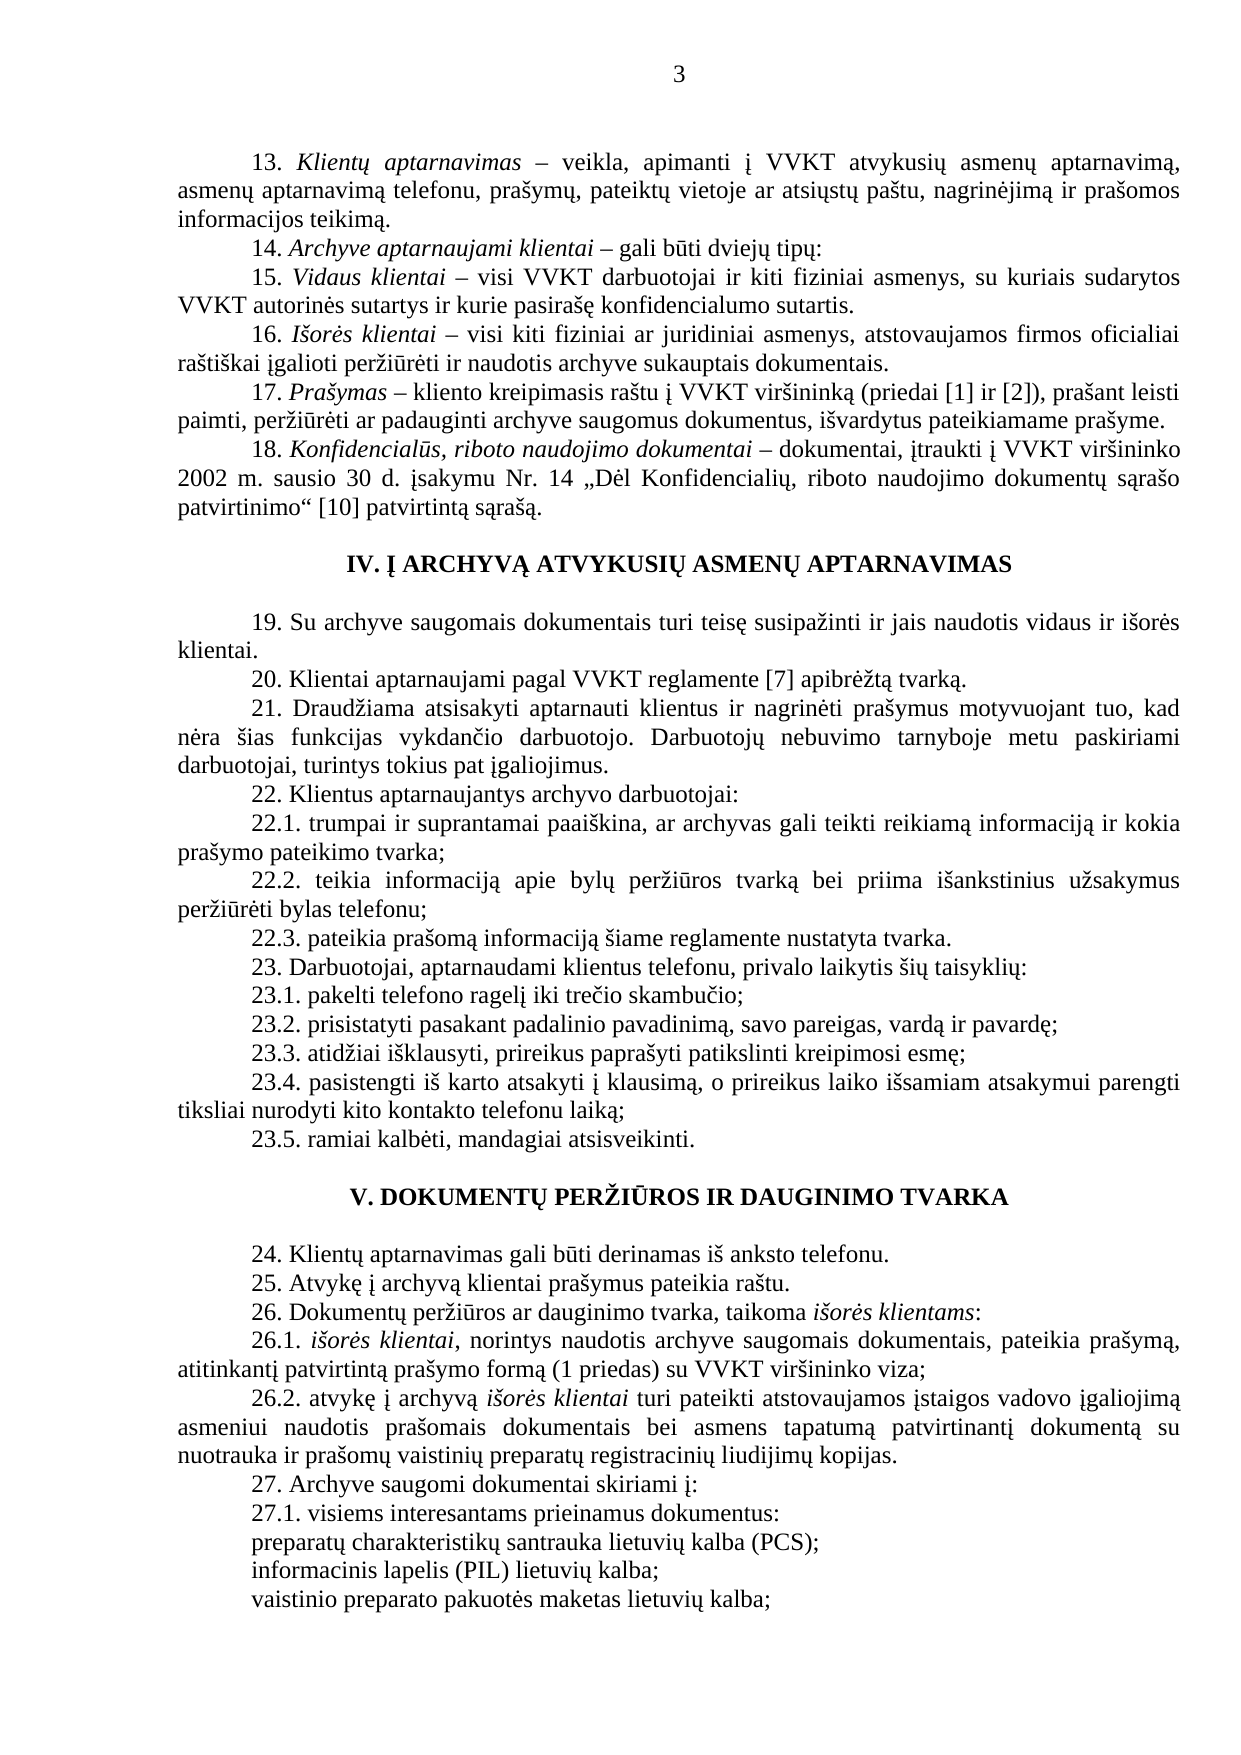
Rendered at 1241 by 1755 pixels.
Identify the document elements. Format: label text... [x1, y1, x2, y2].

text 22.1. trumpai ir suprantamai paaiškina, ar archyvas gali teikti reikiamą informaciją ir kokia prašymo pateikimo tvarka; [177, 808, 1181, 866]
text 23.4. pasistengti iš karto atsakyti į klausimą, o prireikus laiko išsamiam atsakymui parengti tiksliai nurodyti kito kontakto telefonu laiką; [177, 1067, 1181, 1124]
text V. DOKUMENTŲ PERŽIŪROS IR DAUGINIMO TVARKA [177, 1182, 1181, 1211]
text 17. Prašymas – kliento kreipimasis raštu į VVKT viršininką (priedai [1] ir [2]), prašant leisti paimti, peržiūrėti ar padauginti archyve saugomus dokumentus, išvardytus pateikiamame prašyme. [177, 377, 1181, 434]
text 27. Archyve saugomi dokumentai skiriami į: [177, 1469, 1181, 1498]
text 16. Išorės klientai – visi kiti fiziniai ar juridiniai asmenys, atstovaujamos firmos oficialiai raštiškai įgalioti peržiūrėti ir naudotis archyve sukauptais dokumentais. [177, 319, 1181, 377]
text 23. Darbuotojai, aptarnaudami klientus telefonu, privalo laikytis šių taisyklių: [177, 952, 1181, 981]
text 23.1. pakelti telefono ragelį iki trečio skambučio; [177, 981, 1181, 1009]
text 26.1. išorės klientai, norintys naudotis archyve saugomais dokumentais, pateikia prašymą, atitinkantį patvirtintą prašymo formą (1 priedas) su VVKT viršininko viza; [177, 1326, 1181, 1383]
text 23.3. atidžiai išklausyti, prireikus paprašyti patikslinti kreipimosi esmę; [177, 1038, 1181, 1067]
text 24. Klientų aptarnavimas gali būti derinamas iš anksto telefonu. [177, 1239, 1181, 1268]
text preparatų charakteristikų santrauka lietuvių kalba (PCS); [177, 1527, 1181, 1556]
text 26. Dokumentų peržiūros ar dauginimo tvarka, taikoma išorės klientams: [177, 1297, 1181, 1326]
text 20. Klientai aptarnaujami pagal VVKT reglamente [7] apibrėžtą tvarką. [177, 664, 1181, 693]
text 26.2. atvykę į archyvą išorės klientai turi pateikti atstovaujamos įstaigos vadovo įgaliojimą asmeniui naudotis prašomais dokumentais bei asmens tapatumą patvirtinantį dokumentą su nuotrauka ir prašomų vaistinių preparatų registracinių liudijimų kopijas. [177, 1383, 1181, 1469]
text 22. Klientus aptarnaujantys archyvo darbuotojai: [177, 779, 1181, 808]
text 21. Draudžiama atsisakyti aptarnauti klientus ir nagrinėti prašymus motyvuojant tuo, kad nėra šias funkcijas vykdančio darbuotojo. Darbuotojų nebuvimo tarnyboje metu paskiriami darbuotojai, turintys tokius pat įgaliojimus. [177, 693, 1181, 779]
text 25. Atvykę į archyvą klientai prašymus pateikia raštu. [177, 1268, 1181, 1297]
text 18. Konfidencialūs, riboto naudojimo dokumentai – dokumentai, įtraukti į VVKT viršininko 2002 m. sausio 30 d. įsakymu Nr. 14 „Dėl Konfidencialių, riboto naudojimo dokumentų sąrašo patvirtinimo“ [10] patvirtintą sąrašą. [177, 434, 1181, 521]
text IV. Į ARCHYVĄ ATVYKUSIŲ ASMENŲ APTARNAVIMAS [177, 549, 1181, 578]
text 15. Vidaus klientai – visi VVKT darbuotojai ir kiti fiziniai asmenys, su kuriais sudarytos VVKT autorinės sutartys ir kurie pasirašę konfidencialumo sutartis. [177, 262, 1181, 319]
text 19. Su archyve saugomais dokumentais turi teisę susipažinti ir jais naudotis vidaus ir išorės klientai. [177, 607, 1181, 664]
text vaistinio preparato pakuotės maketas lietuvių kalba; [177, 1584, 1181, 1613]
text 22.2. teikia informaciją apie bylų peržiūros tvarką bei priima išankstinius užsakymus peržiūrėti bylas telefonu; [177, 866, 1181, 923]
text 14. Archyve aptarnaujami klientai – gali būti dviejų tipų: [177, 233, 1181, 262]
text 23.5. ramiai kalbėti, mandagiai atsisveikinti. [177, 1124, 1181, 1153]
text 23.2. prisistatyti pasakant padalinio pavadinimą, savo pareigas, vardą ir pavardę; [177, 1009, 1181, 1038]
text 27.1. visiems interesantams prieinamus dokumentus: [177, 1498, 1181, 1527]
text 22.3. pateikia prašomą informaciją šiame reglamente nustatyta tvarka. [177, 923, 1181, 952]
text 13. Klientų aptarnavimas – veikla, apimanti į VVKT atvykusių asmenų aptarnavimą, asmenų aptarnavimą telefonu, prašymų, pateiktų vietoje ar atsiųstų paštu, nagrinėjimą ir prašomos informacijos teikimą. [177, 147, 1181, 233]
text informacinis lapelis (PIL) lietuvių kalba; [177, 1556, 1181, 1584]
